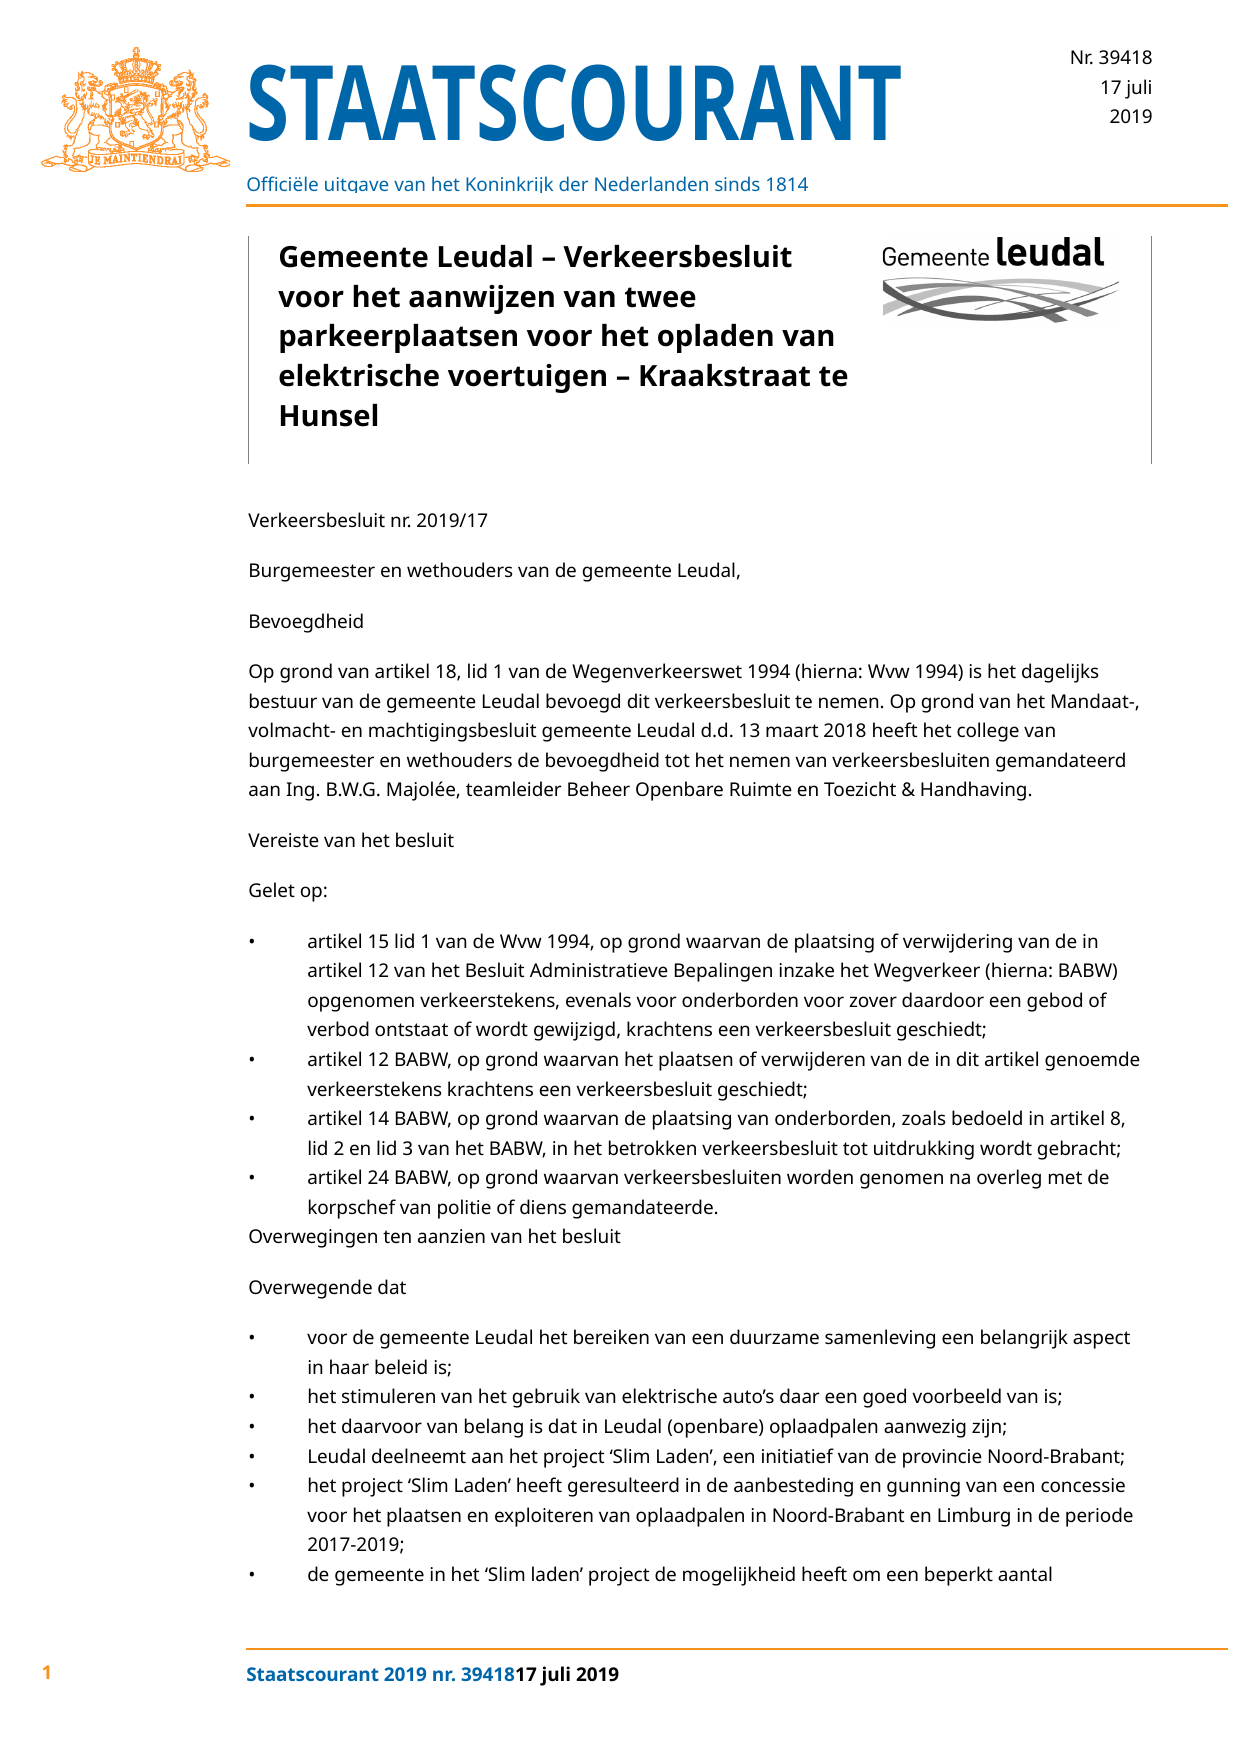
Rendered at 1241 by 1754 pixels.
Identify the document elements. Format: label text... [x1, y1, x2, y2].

list de gemeente in het ‘Slim laden’ project de mogelijkheid heeft om een beperkt aantal [248, 1561, 1152, 1587]
list het project ‘Slim Laden’ heeft geresulteerd in de aanbesteding en gunning van een concessie voor het plaatsen en exploiteren van oplaadpalen in Noord-Brabant en Limburg in de periode 2017-2019; [248, 1472, 1152, 1557]
list Leudal deelneemt aan het project ‘Slim Laden’, een initiatief van de provincie Noord-Brabant; [248, 1443, 1152, 1468]
list artikel 15 lid 1 van de Wvw 1994, op grond waarvan de plaatsing of verwijdering van de in artikel 12 van het Besluit Administratieve Bepalingen inzake het Wegverkeer (hierna: BABW) opgenomen verkeerstekens, evenals voor onderborden voor zover daardoor een gebod of verbod ontstaat of wordt gewijzigd, krachtens een verkeersbesluit geschiedt; [248, 928, 1152, 1042]
list het daarvoor van belang is dat in Leudal (openbare) oplaadpalen aanwezig zijn; [248, 1413, 1152, 1439]
text Bevoegdheid [248, 608, 1152, 633]
table_header Gemeente Leudal – Verkeersbesluit voor het aanwijzen van twee parkeerplaatsen voor het opladen van elektrische voertuigen – Kraakstraat te Hunsel [249, 236, 850, 464]
list voor de gemeente Leudal het bereiken van een duurzame samenleving een belangrijk aspect in haar beleid is; [248, 1324, 1152, 1380]
list het stimuleren van het gebruik van elektrische auto’s daar een goed voorbeeld van is; [248, 1384, 1152, 1409]
text Overwegingen ten aanzien van het besluit [248, 1224, 1152, 1249]
text Burgemeester en wethouders van de gemeente Leudal, [248, 557, 1152, 583]
list artikel 24 BABW, op grond waarvan verkeersbesluiten worden genomen na overleg met de korpschef van politie of diens gemandateerde. [248, 1164, 1152, 1220]
picture [882, 236, 1119, 323]
text Gelet op: [248, 877, 1152, 903]
list artikel 12 BABW, op grond waarvan het plaatsen of verwijderen van de in dit artikel genoemde verkeerstekens krachtens een verkeersbesluit geschiedt; [248, 1046, 1152, 1101]
table_header [850, 236, 882, 322]
text Op grond van artikel 18, lid 1 van de Wegenverkeerswet 1994 (hierna: Wvw 1994) is het dagelijks bestuur van de gemeente Leudal bevoegd dit verkeersbesluit te nemen. Op grond van het Mandaat-, volmacht- en machtigingsbesluit gemeente Leudal d.d. 13 maart 2018 heeft het college van burgemeester en wethouders de bevoegdheid tot het nemen van verkeersbesluiten gemandateerd aan Ing. B.W.G. Majolée, teamleider Beheer Openbare Ruimte en Toezicht & Handhaving. [248, 658, 1152, 802]
text Verkeersbesluit nr. 2019/17 [248, 507, 1152, 533]
table_header [850, 323, 1151, 464]
text Overwegende dat [248, 1274, 1152, 1300]
text Vereiste van het besluit [248, 827, 1152, 853]
picture [41, 47, 231, 172]
list artikel 14 BABW, op grond waarvan de plaatsing van onderborden, zoals bedoeld in artikel 8, lid 2 en lid 3 van het BABW, in het betrokken verkeersbesluit tot uitdrukking wordt gebracht; [248, 1105, 1152, 1161]
table_header [1119, 236, 1151, 322]
